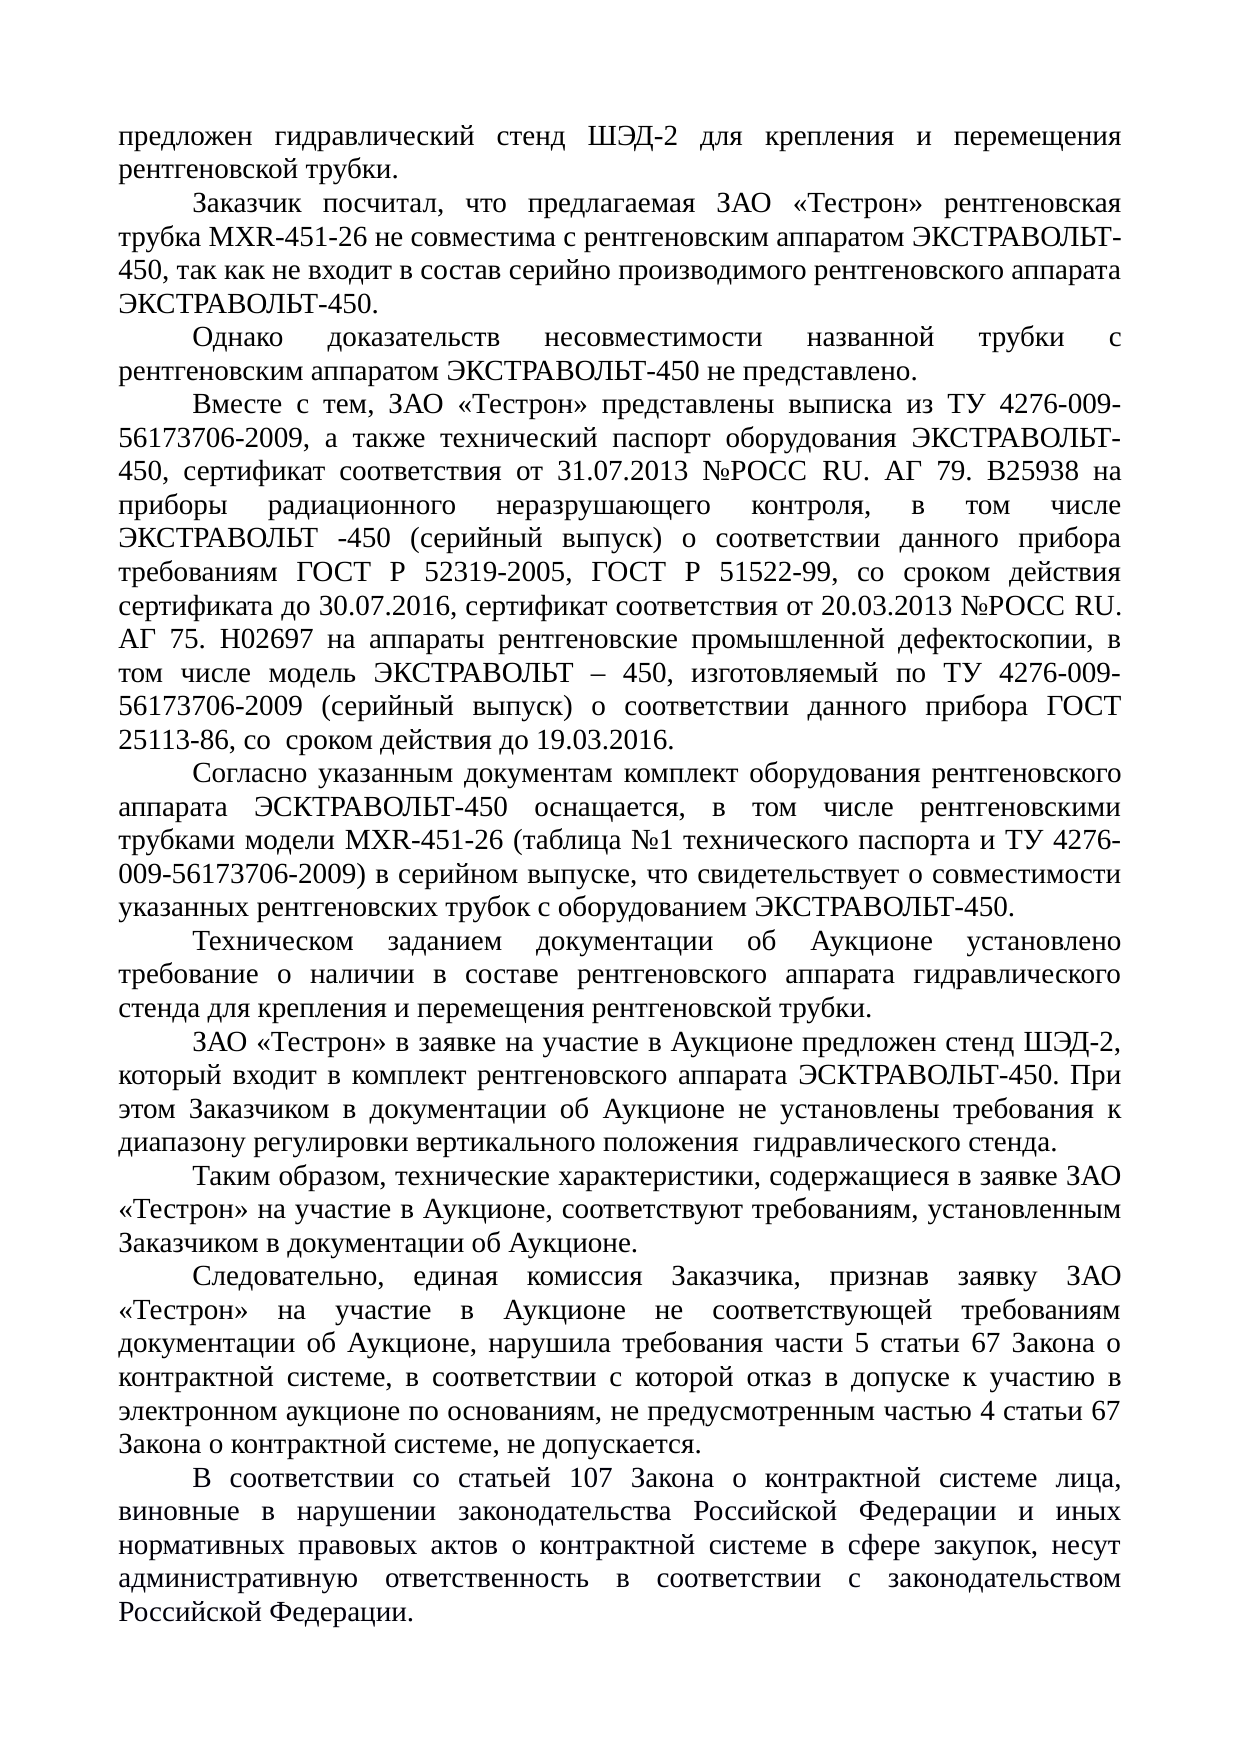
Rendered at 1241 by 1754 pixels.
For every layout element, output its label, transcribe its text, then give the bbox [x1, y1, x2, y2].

text Таким образом, технические характеристики, содержащиеся в заявке ЗАО «Тестрон» на участие в Аукционе, соответствуют требованиям, установленным Заказчиком в документации об Аукционе. [118, 1158, 1122, 1258]
text Вместе с тем, ЗАО «Тестрон» представлены выписка из ТУ 4276-009-56173706-2009, а также технический паспорт оборудования ЭКСТРАВОЛЬТ-450, сертификат соответствия от 31.07.2013 №РОСС RU. АГ 79. В25938 на приборы радиационного неразрушающего контроля, в том числе ЭКСТРАВОЛЬТ -450 (серийный выпуск) о соответствии данного прибора требованиям ГОСТ Р 52319-2005, ГОСТ Р 51522-99, со сроком действия сертификата до 30.07.2016, сертификат соответствия от 20.03.2013 №РОСС RU. АГ 75. H02697 на аппараты рентгеновские промышленной дефектоскопии, в том числе модель ЭКСТРАВОЛЬТ – 450, изготовляемый по ТУ 4276-009-56173706-2009 (серийный выпуск) о соответствии данного прибора ГОСТ 25113-86, со сроком действия до 19.03.2016. [118, 386, 1122, 755]
text предложен гидравлический стенд ШЭД-2 для крепления и перемещения рентгеновской трубки. [118, 118, 1122, 185]
text Техническом заданием документации об Аукционе установлено требование о наличии в составе рентгеновского аппарата гидравлического стенда для крепления и перемещения рентгеновской трубки. [118, 923, 1122, 1024]
text Заказчик посчитал, что предлагаемая ЗАО «Тестрон» рентгеновская трубка MXR-451-26 не совместима с рентгеновским аппаратом ЭКСТРАВОЛЬТ-450, так как не входит в состав серийно производимого рентгеновского аппарата ЭКСТРАВОЛЬТ-450. [118, 185, 1122, 319]
text ЗАО «Тестрон» в заявке на участие в Аукционе предложен стенд ШЭД-2, который входит в комплект рентгеновского аппарата ЭСКТРАВОЛЬТ-450. При этом Заказчиком в документации об Аукционе не установлены требования к диапазону регулировки вертикального положения гидравлического стенда. [118, 1024, 1122, 1158]
text В соответствии со статьей 107 Закона о контрактной системе лица, виновные в нарушении законодательства Российской Федерации и иных нормативных правовых актов о контрактной системе в сфере закупок, несут административную ответственность в соответствии с законодательством Российской Федерации. [118, 1460, 1122, 1627]
text Согласно указанным документам комплект оборудования рентгеновского аппарата ЭСКТРАВОЛЬТ-450 оснащается, в том числе рентгеновскими трубками модели MXR-451-26 (таблица №1 технического паспорта и ТУ 4276-009-56173706-2009) в серийном выпуске, что свидетельствует о совместимости указанных рентгеновских трубок с оборудованием ЭКСТРАВОЛЬТ-450. [118, 755, 1122, 923]
text Следовательно, единая комиссия Заказчика, признав заявку ЗАО «Тестрон» на участие в Аукционе не соответствующей требованиям документации об Аукционе, нарушила требования части 5 статьи 67 Закона о контрактной системе, в соответствии с которой отказ в допуске к участию в электронном аукционе по основаниям, не предусмотренным частью 4 статьи 67 Закона о контрактной системе, не допускается. [118, 1258, 1122, 1460]
text Однако доказательств несовместимости названной трубки с рентгеновским аппаратом ЭКСТРАВОЛЬТ-450 не представлено. [118, 319, 1122, 386]
